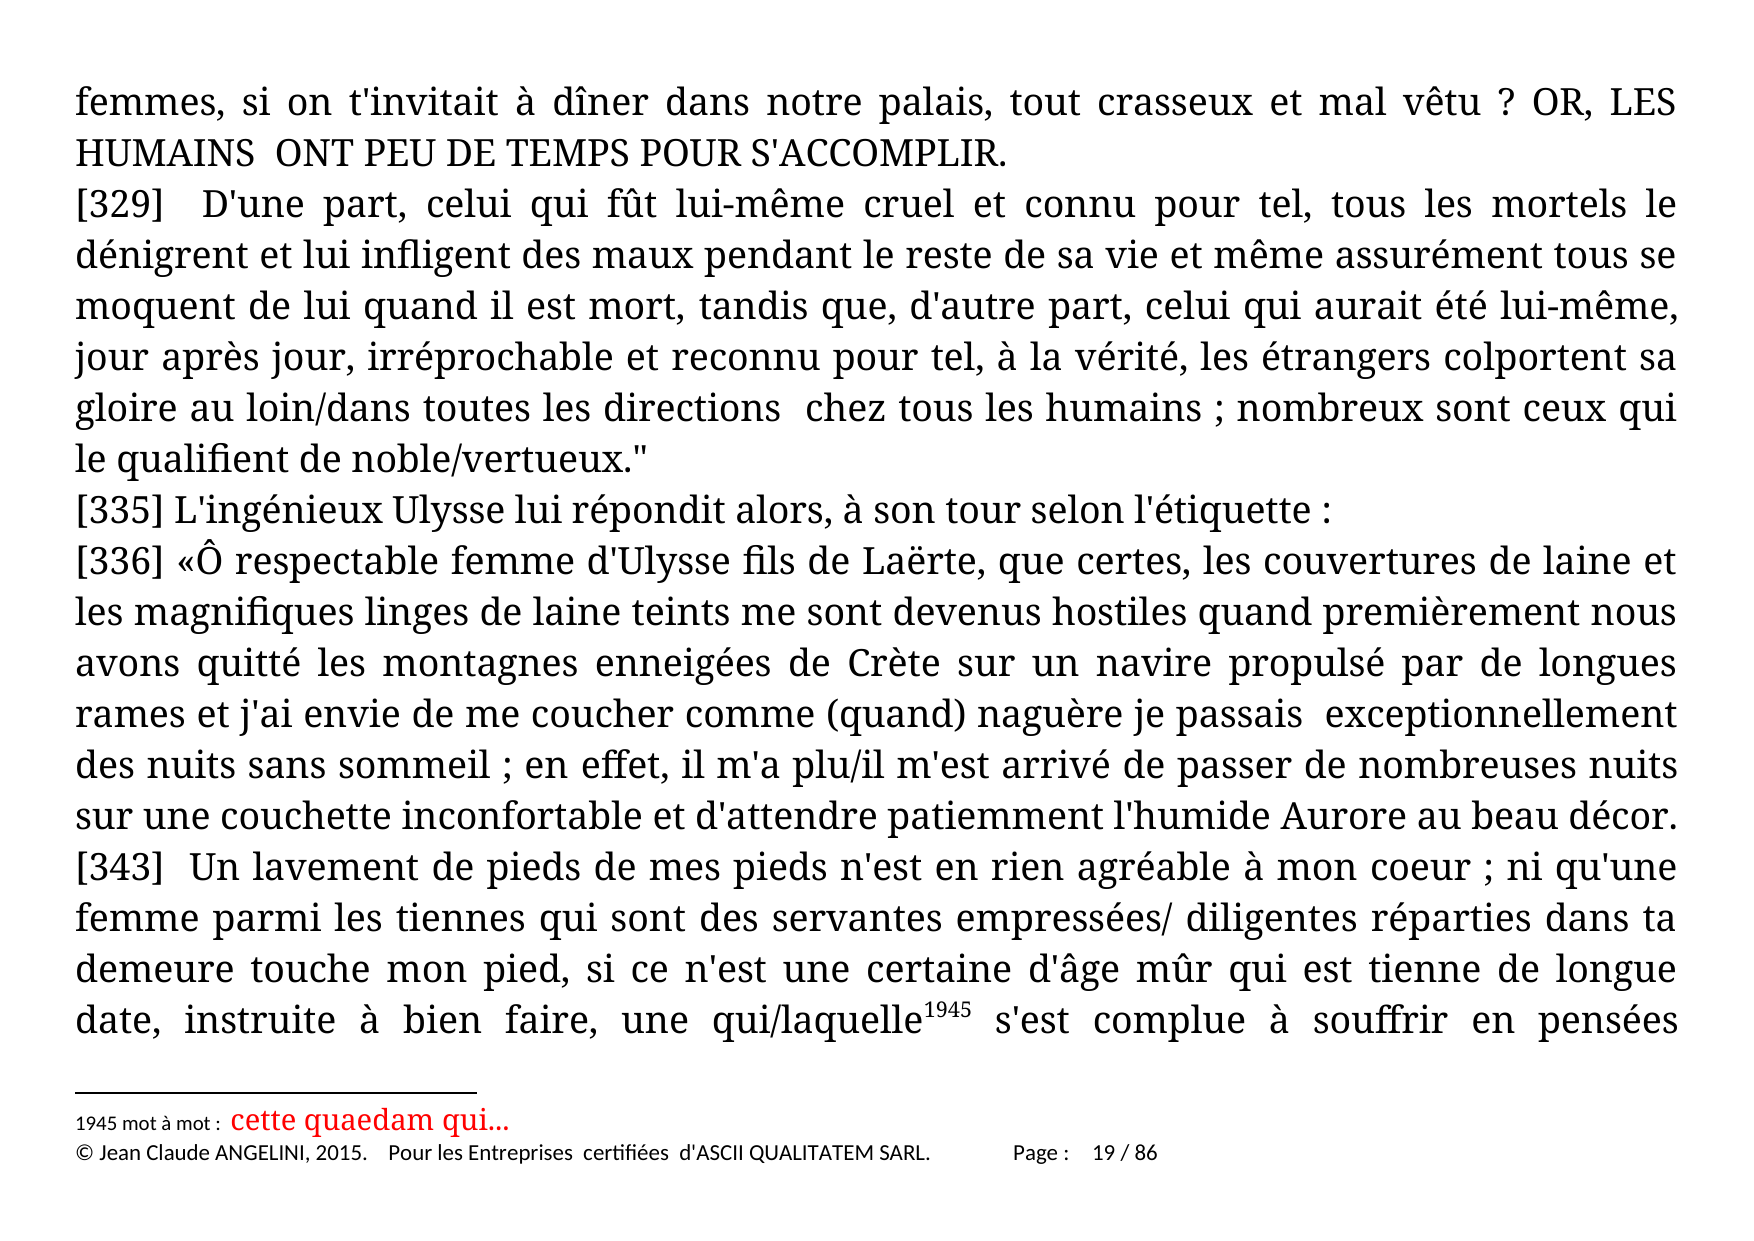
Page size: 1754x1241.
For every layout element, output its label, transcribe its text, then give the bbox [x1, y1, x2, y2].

text [329] D'une part, celui qui fût lui-même cruel et connu pour tel, tous les mortels le dénigrent et lui infligent des maux pendant le reste de sa vie et même assurément tous se moquent de lui quand il est mort, tandis que, d'autre part, celui qui aurait été lui-même, jour après jour, irréprochable et reconnu pour tel, à la vérité, les étrangers colportent sa gloire au loin/dans toutes les directions chez tous les humains ; nombreux sont ceux qui le qualifient de noble/vertueux." [75, 177, 1679, 483]
text mot à mot : cette quaedam qui... [75, 1099, 1679, 1138]
text [335] L'ingénieux Ulysse lui répondit alors, à son tour selon l'étiquette : [75, 483, 1679, 534]
text [343] Un lavement de pieds de mes pieds n'est en rien agréable à mon coeur ; ni qu'une femme parmi les tiennes qui sont des servantes empressées/ diligentes réparties dans ta demeure touche mon pied, si ce n'est une certaine d'âge mûr qui est tienne de longue date, instruite à bien faire, une qui/laquelle s'est complue à souffrir en pensées [75, 841, 1679, 1045]
text [336] «Ô respectable femme d'Ulysse fils de Laërte, que certes, les couvertures de laine et les magnifiques linges de laine teints me sont devenus hostiles quand premièrement nous avons quitté les montagnes enneigées de Crète sur un navire propulsé par de longues rames et j'ai envie de me coucher comme (quand) naguère je passais exceptionnellement des nuits sans sommeil ; en effet, il m'a plu/il m'est arrivé de passer de nombreuses nuits sur une couchette inconfortable et d'attendre patiemment l'humide Aurore au beau décor. [75, 534, 1679, 841]
text femmes, si on t'invitait à dîner dans notre palais, tout crasseux et mal vêtu ? OR, LES HUMAINS ONT PEU DE TEMPS POUR S'ACCOMPLIR. [75, 75, 1679, 177]
